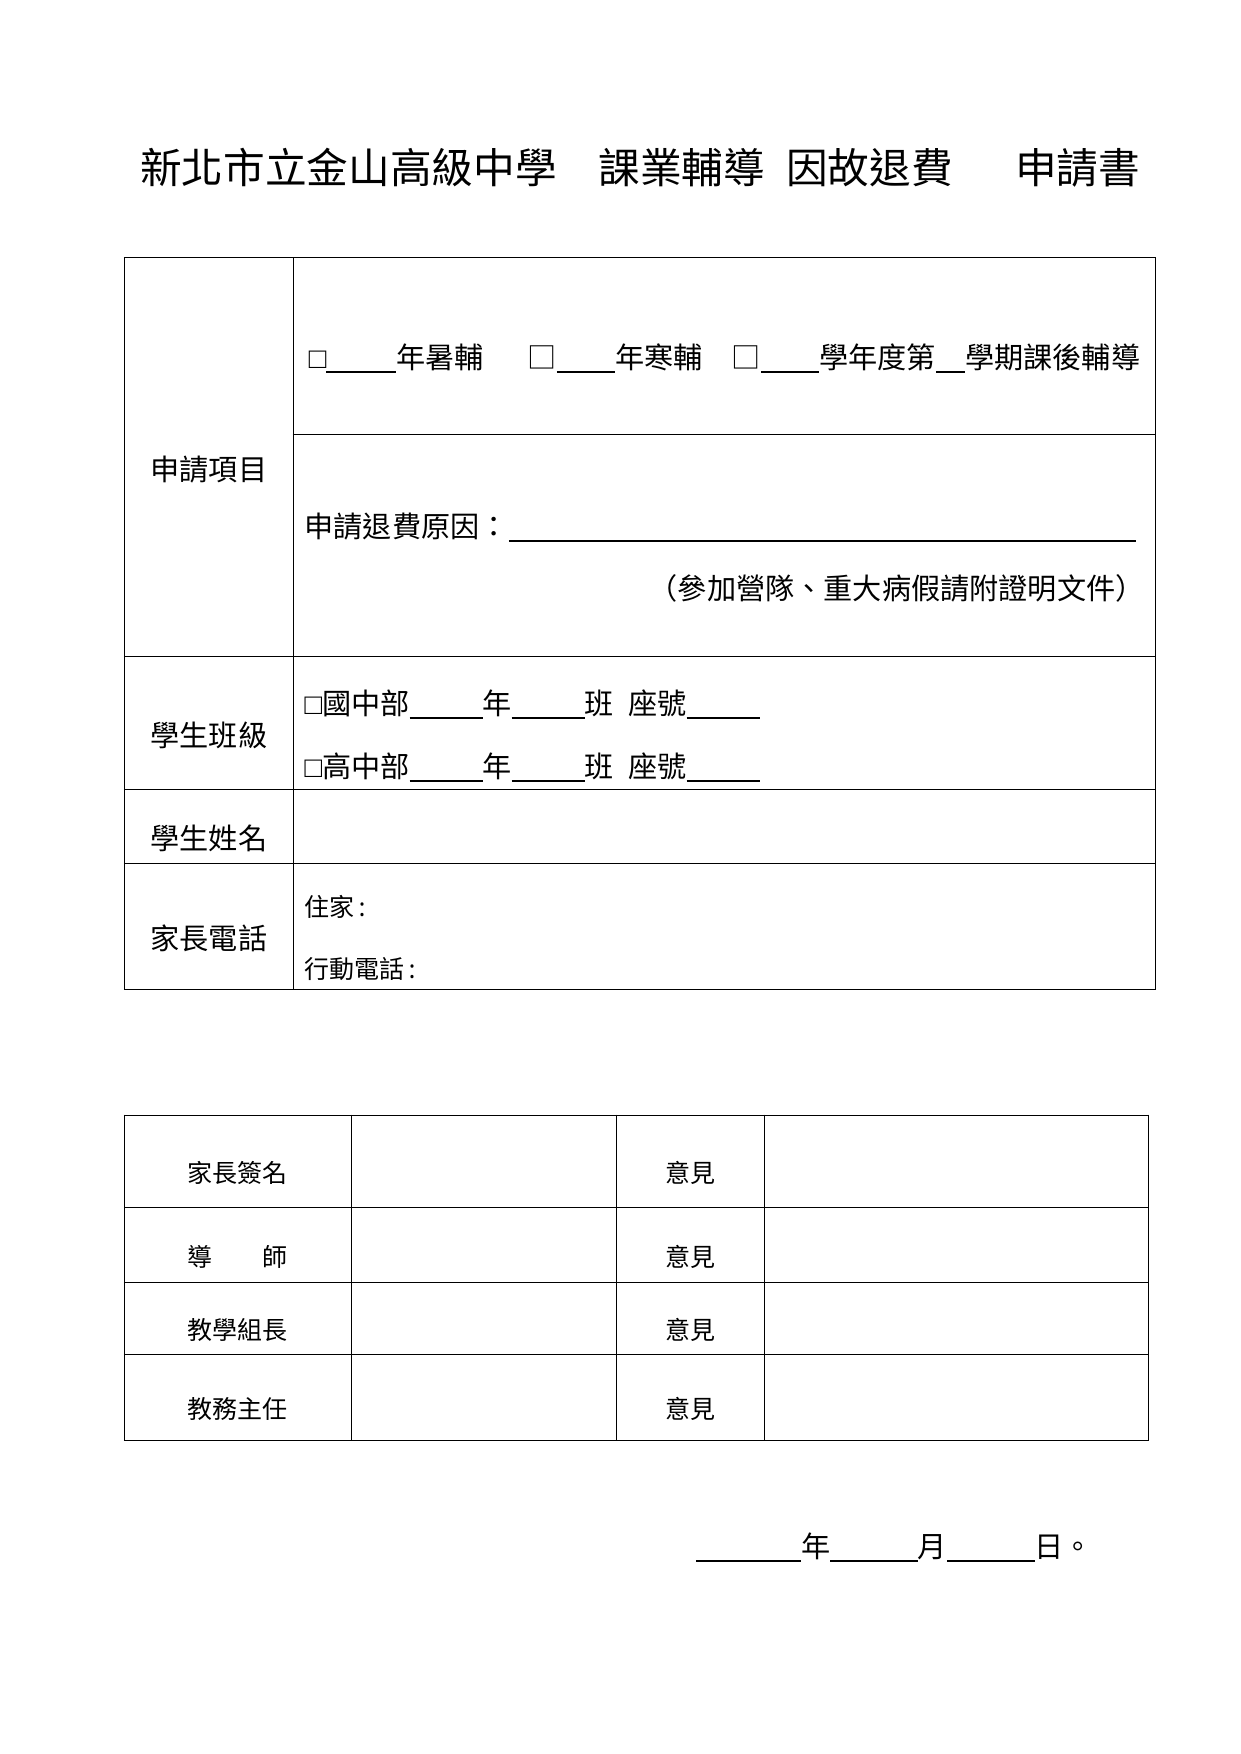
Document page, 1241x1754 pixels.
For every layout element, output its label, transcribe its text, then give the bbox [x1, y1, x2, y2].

table_cell □國中部 年 班 座號 □高中部 年 班 座號 [294, 657, 1155, 789]
table_cell 導 師 [125, 1208, 351, 1282]
table_header 家長簽名 [125, 1116, 351, 1207]
table_cell [765, 1355, 1148, 1440]
table_cell 學生班級 [125, 657, 293, 789]
table_cell [352, 1355, 616, 1440]
table_cell 申請項目 [125, 258, 293, 656]
table_cell 申請退費原因： （參加營隊、重大病假請附證明文件） [294, 435, 1155, 656]
table_header 新北市立金山高級中學 課業輔導 因故退費 申請書 [124, 124, 1156, 257]
table_cell 學生姓名 [125, 790, 293, 862]
table_cell [294, 790, 1155, 862]
table_header [352, 1116, 616, 1207]
table_cell [765, 1283, 1148, 1354]
table_cell 家長電話 [125, 864, 293, 988]
table_cell 住家: 行動電話: [294, 864, 1155, 988]
table_cell 教務主任 [125, 1355, 351, 1440]
text 年 月 日。 [113, 1503, 1092, 1566]
table_cell 教學組長 [125, 1283, 351, 1354]
table_header [765, 1116, 1148, 1207]
table_cell [352, 1208, 616, 1282]
table_cell [352, 1283, 616, 1354]
table_header 意見 [617, 1116, 764, 1207]
table_cell 意見 [617, 1355, 764, 1440]
table_cell 意見 [617, 1208, 764, 1282]
table_cell [765, 1208, 1148, 1282]
table_cell 意見 [617, 1283, 764, 1354]
table_cell □ 年暑輔 □ 年寒輔 □ 學年度第 學期課後輔導 [294, 258, 1155, 433]
